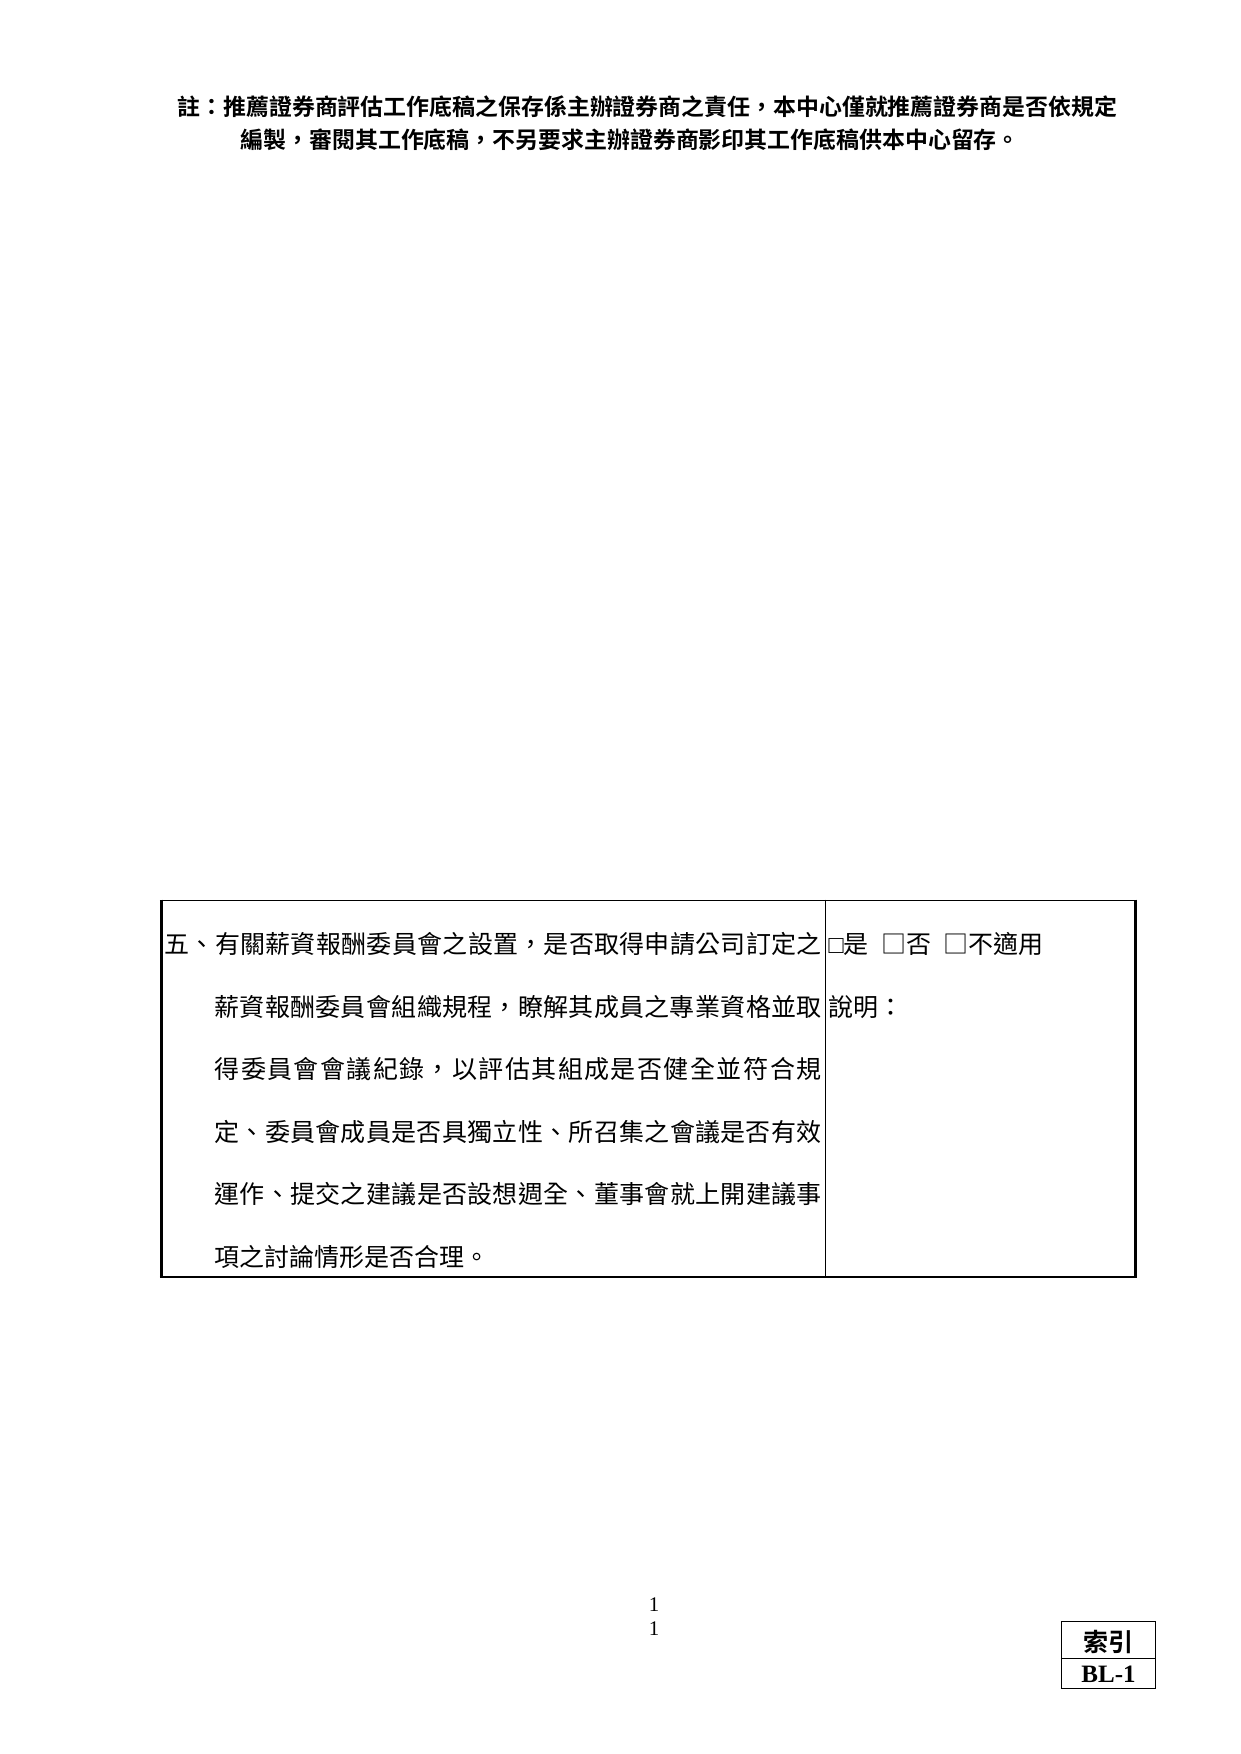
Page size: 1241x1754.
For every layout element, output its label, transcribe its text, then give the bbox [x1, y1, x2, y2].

table_cell □是 □否 □不適用 說明： [826, 901, 1134, 1276]
table_cell 五、有關薪資報酬委員會之設置，是否取得申請公司訂定之薪資報酬委員會組織規程，瞭解其成員之專業資格並取得委員會會議紀錄，以評估其組成是否健全並符合規定、委員會成員是否具獨立性、所召集之會議是否有效運作、提交之建議是否設想週全、董事會就上開建議事項之討論情形是否合理。 [163, 901, 825, 1276]
